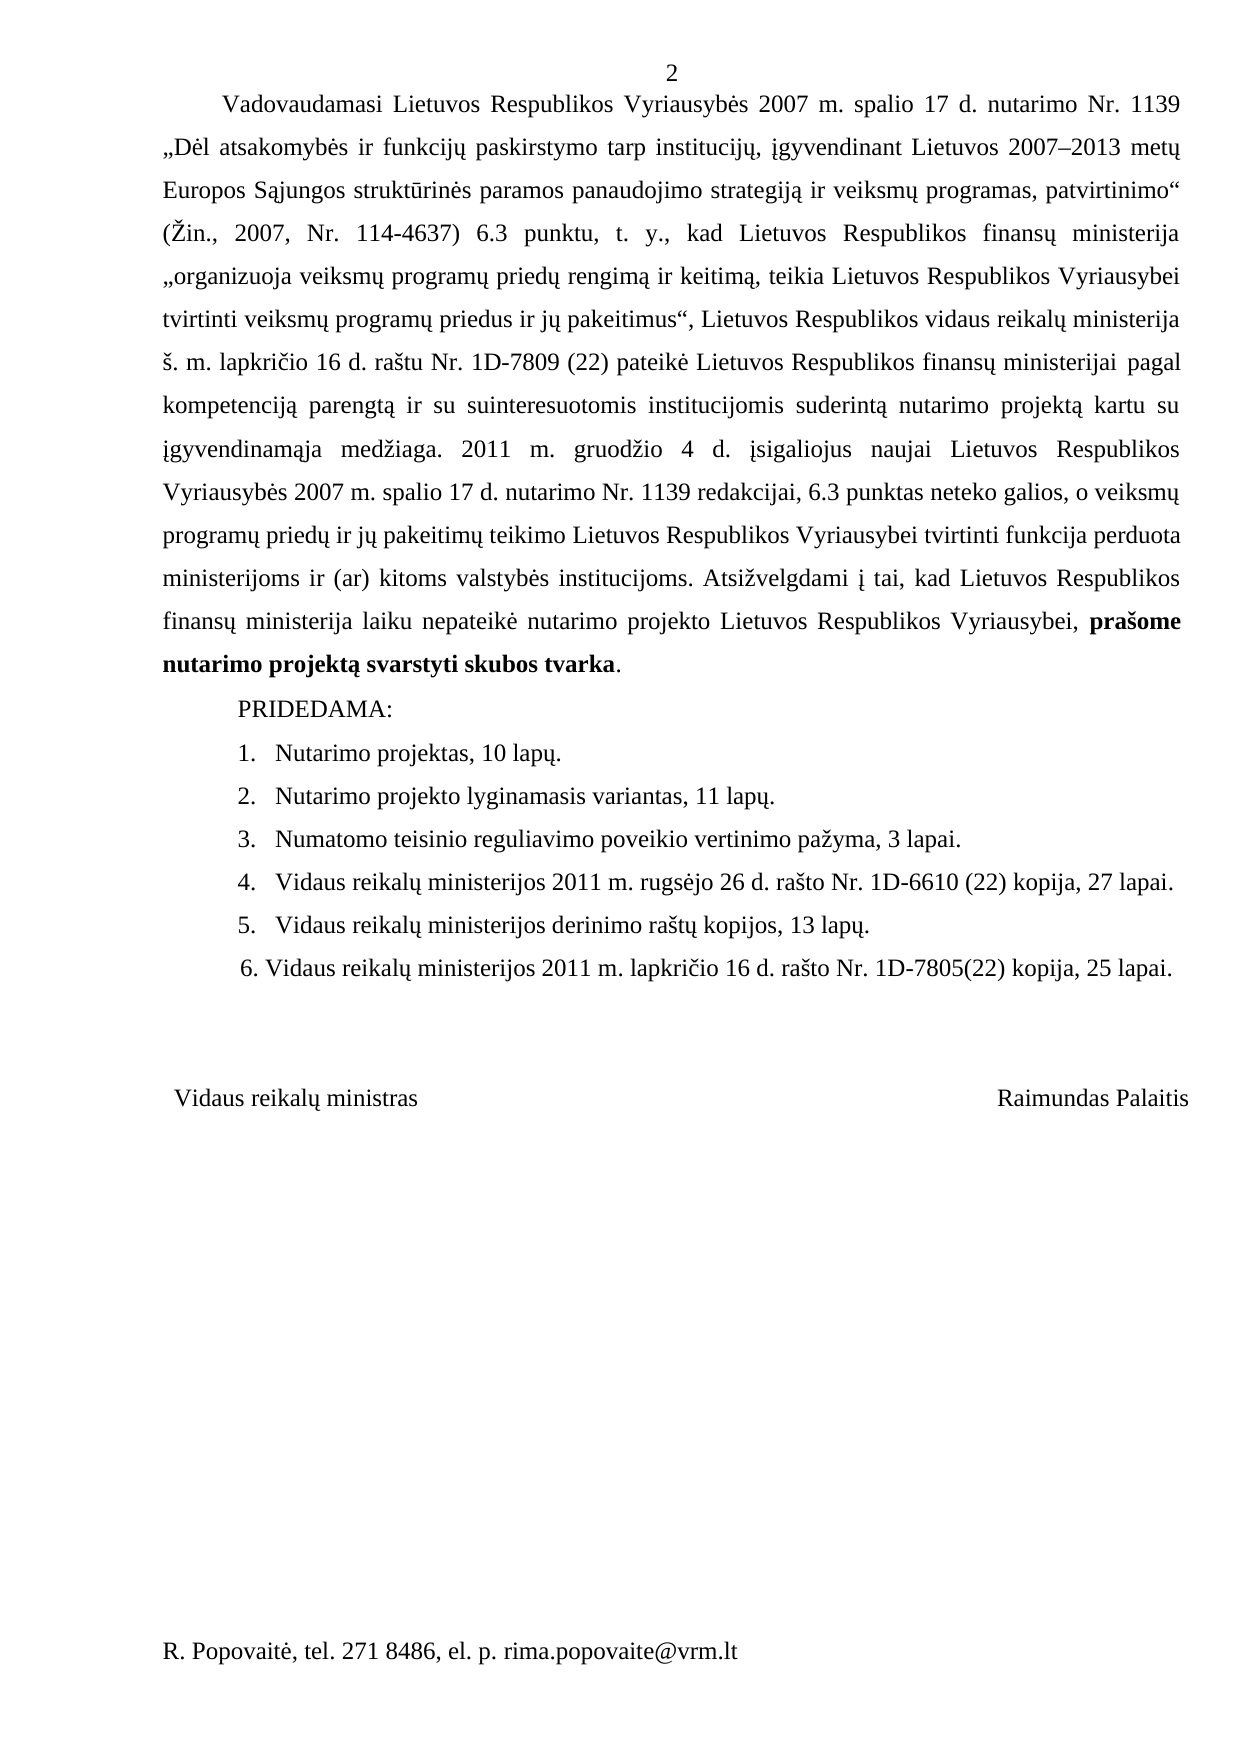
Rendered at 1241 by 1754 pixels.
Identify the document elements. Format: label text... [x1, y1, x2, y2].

table_header Raimundas Palaitis [863, 1083, 1195, 1111]
text PRIDEDAMA: [162, 694, 1181, 723]
list Numatomo teisinio reguliavimo poveikio vertinimo pažyma, 3 lapai. [237, 824, 1181, 853]
table_header Vidaus reikalų ministras [163, 1083, 862, 1111]
text Vadovaudamasi Lietuvos Respublikos Vyriausybės 2007 m. spalio 17 d. nutarimo Nr. 1139 „Dėl atsakomybės ir funkcijų paskirstymo tarp institucijų, įgyvendinant Lietuvos 2007–2013 metų Europos Sąjungos struktūrinės paramos panaudojimo strategiją ir veiksmų programas, patvirtinimo“ (Žin., 2007, Nr. 114-4637) 6.3 punktu, t. y., kad Lietuvos Respublikos finansų ministerija „organizuoja veiksmų programų priedų rengimą ir keitimą, teikia Lietuvos Respublikos Vyriausybei tvirtinti veiksmų programų priedus ir jų pakeitimus“, Lietuvos Respublikos vidaus reikalų ministerija š. m. lapkričio 16 d. raštu Nr. 1D-7809 (22) pateikė Lietuvos Respublikos finansų ministerijai pagal kompetenciją parengtą ir su suinteresuotomis institucijomis suderintą nutarimo projektą kartu su įgyvendinamąja medžiaga. 2011 m. gruodžio 4 d. įsigaliojus naujai Lietuvos Respublikos Vyriausybės 2007 m. spalio 17 d. nutarimo Nr. 1139 redakcijai, 6.3 punktas neteko galios, o veiksmų programų priedų ir jų pakeitimų teikimo Lietuvos Respublikos Vyriausybei tvirtinti funkcija perduota ministerijoms ir (ar) kitoms valstybės institucijoms. Atsižvelgdami į tai, kad Lietuvos Respublikos finansų ministerija laiku nepateikė nutarimo projekto Lietuvos Respublikos Vyriausybei, prašome nutarimo projektą svarstyti skubos tvarka. [162, 89, 1181, 678]
list Vidaus reikalų ministerijos 2011 m. rugsėjo 26 d. rašto Nr. 1D-6610 (22) kopija, 27 lapai. [237, 867, 1181, 896]
list Nutarimo projekto lyginamasis variantas, 11 lapų. [237, 781, 1181, 809]
list Nutarimo projektas, 10 lapų. [237, 738, 1181, 766]
text 6. Vidaus reikalų ministerijos 2011 m. lapkričio 16 d. rašto Nr. 1D-7805(22) kopija, 25 lapai. [162, 953, 1181, 982]
list Vidaus reikalų ministerijos derinimo raštų kopijos, 13 lapų. [237, 910, 1181, 939]
